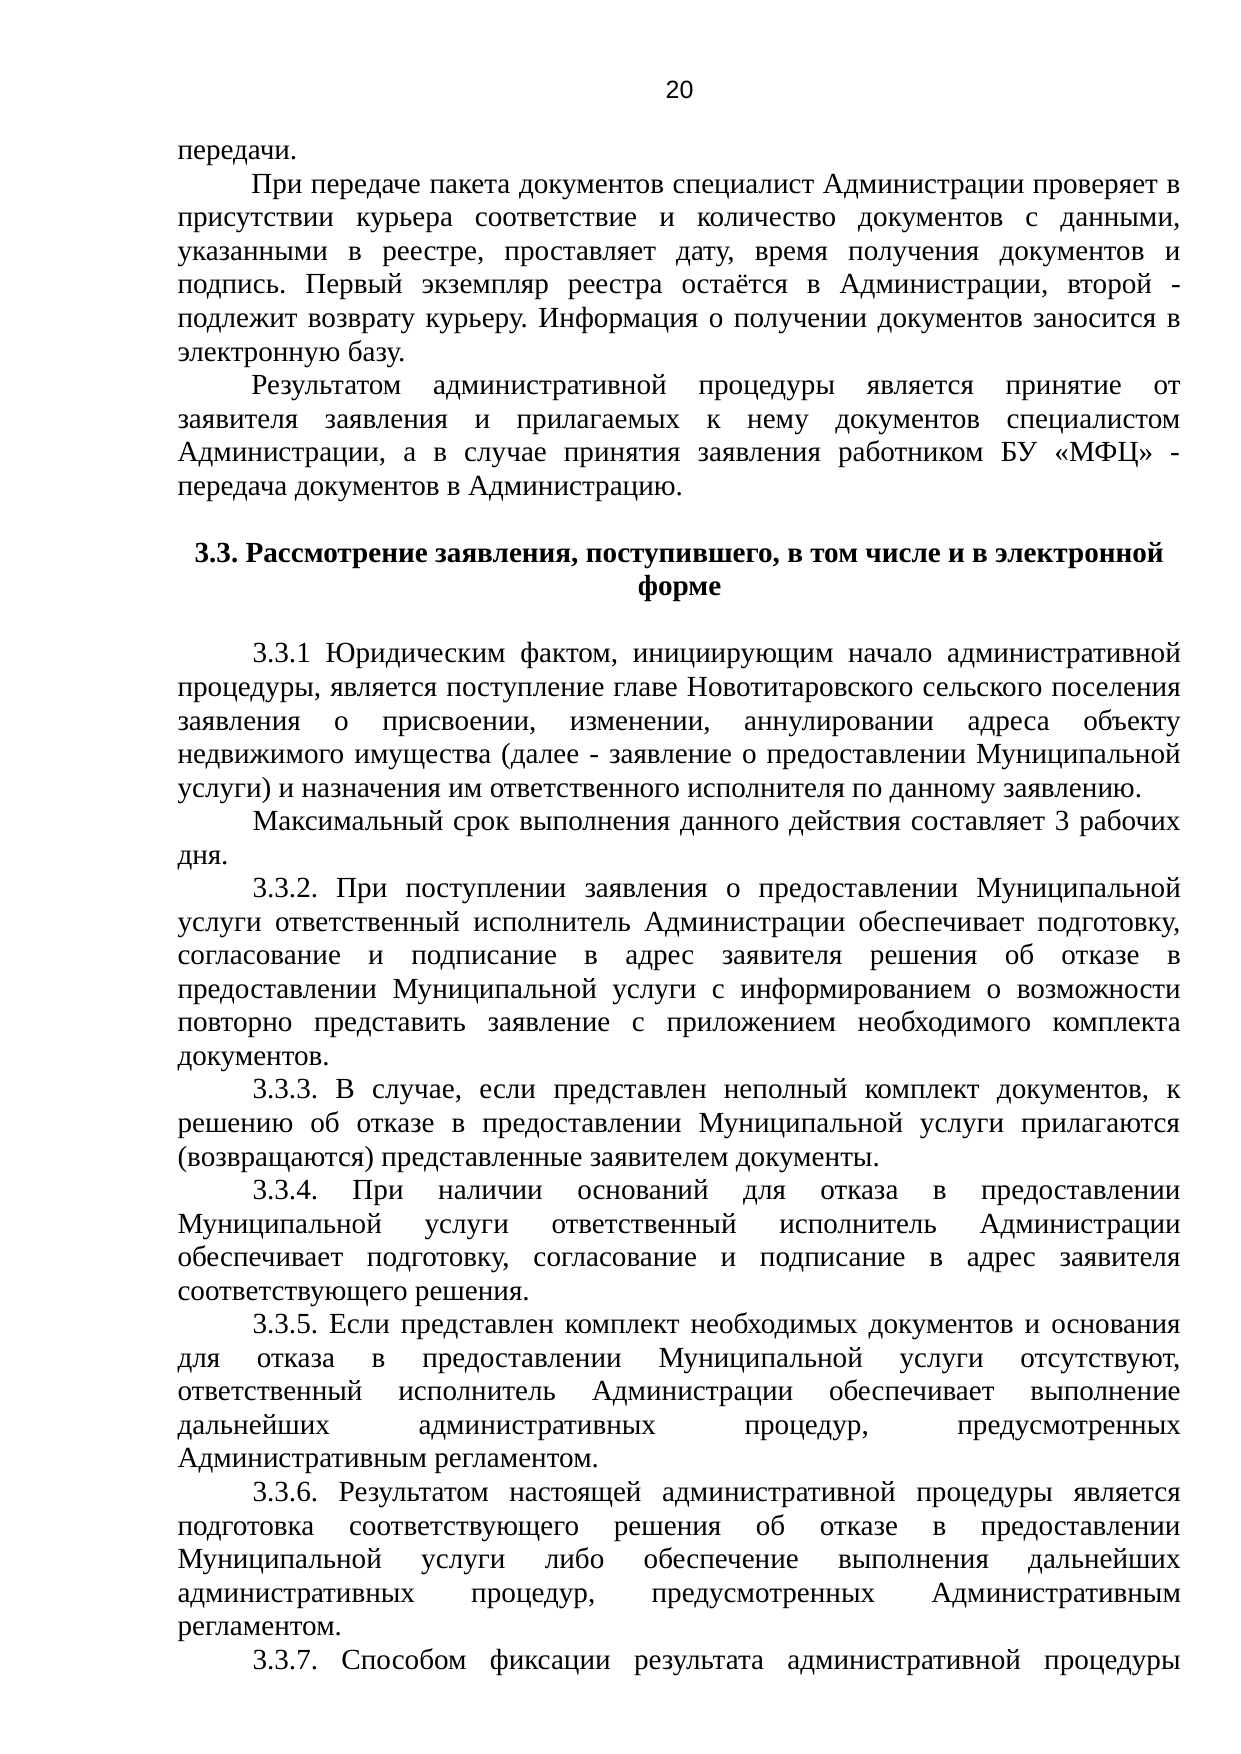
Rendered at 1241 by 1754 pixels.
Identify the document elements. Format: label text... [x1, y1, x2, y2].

subtitle 3.3. Рассмотрение заявления, поступившего, в том числе и в электронной форме [177, 535, 1181, 602]
text 3.3.6. Результатом настоящей административной процедуры является подготовка соответствующего решения об отказе в предоставлении Муниципальной услуги либо обеспечение выполнения дальнейших административных процедур, предусмотренных Административным регламентом. [177, 1474, 1181, 1642]
text 3.3.1 Юридическим фактом, инициирующим начало административной процедуры, является поступление главе Новотитаровского сельского поселения заявления о присвоении, изменении, аннулировании адреса объекту недвижимого имущества (далее - заявление о предоставлении Муниципальной услуги) и назначения им ответственного исполнителя по данному заявлению. [177, 636, 1181, 803]
text 3.3.2. При поступлении заявления о предоставлении Муниципальной услуги ответственный исполнитель Администрации обеспечивает подготовку, согласование и подписание в адрес заявителя решения об отказе в предоставлении Муниципальной услуги с информированием о возможности повторно представить заявление с приложением необходимого комплекта документов. [177, 870, 1181, 1072]
text 3.3.4. При наличии оснований для отказа в предоставлении Муниципальной услуги ответственный исполнитель Администрации обеспечивает подготовку, согласование и подписание в адрес заявителя соответствующего решения. [177, 1172, 1181, 1306]
text Максимальный срок выполнения данного действия составляет 3 рабочих дня. [177, 803, 1181, 870]
text При передаче пакета документов специалист Администрации проверяет в присутствии курьера соответствие и количество документов с данными, указанными в реестре, проставляет дату, время получения документов и подпись. Первый экземпляр реестра остаётся в Администрации, второй - подлежит возврату курьеру. Информация о получении документов заносится в электронную базу. [177, 166, 1181, 367]
text 3.3.3. В случае, если представлен неполный комплект документов, к решению об отказе в предоставлении Муниципальной услуги прилагаются (возвращаются) представленные заявителем документы. [177, 1072, 1181, 1172]
text 3.3.5. Если представлен комплект необходимых документов и основания для отказа в предоставлении Муниципальной услуги отсутствуют, ответственный исполнитель Администрации обеспечивает выполнение дальнейших административных процедур, предусмотренных Административным регламентом. [177, 1306, 1181, 1474]
text 3.3.7. Способом фиксации результата административной процедуры [177, 1642, 1181, 1675]
text Результатом административной процедуры является принятие от заявителя заявления и прилагаемых к нему документов специалистом Администрации, а в случае принятия заявления работником БУ «МФЦ» - передача документов в Администрацию. [177, 367, 1181, 501]
text передачи. [177, 132, 1181, 166]
